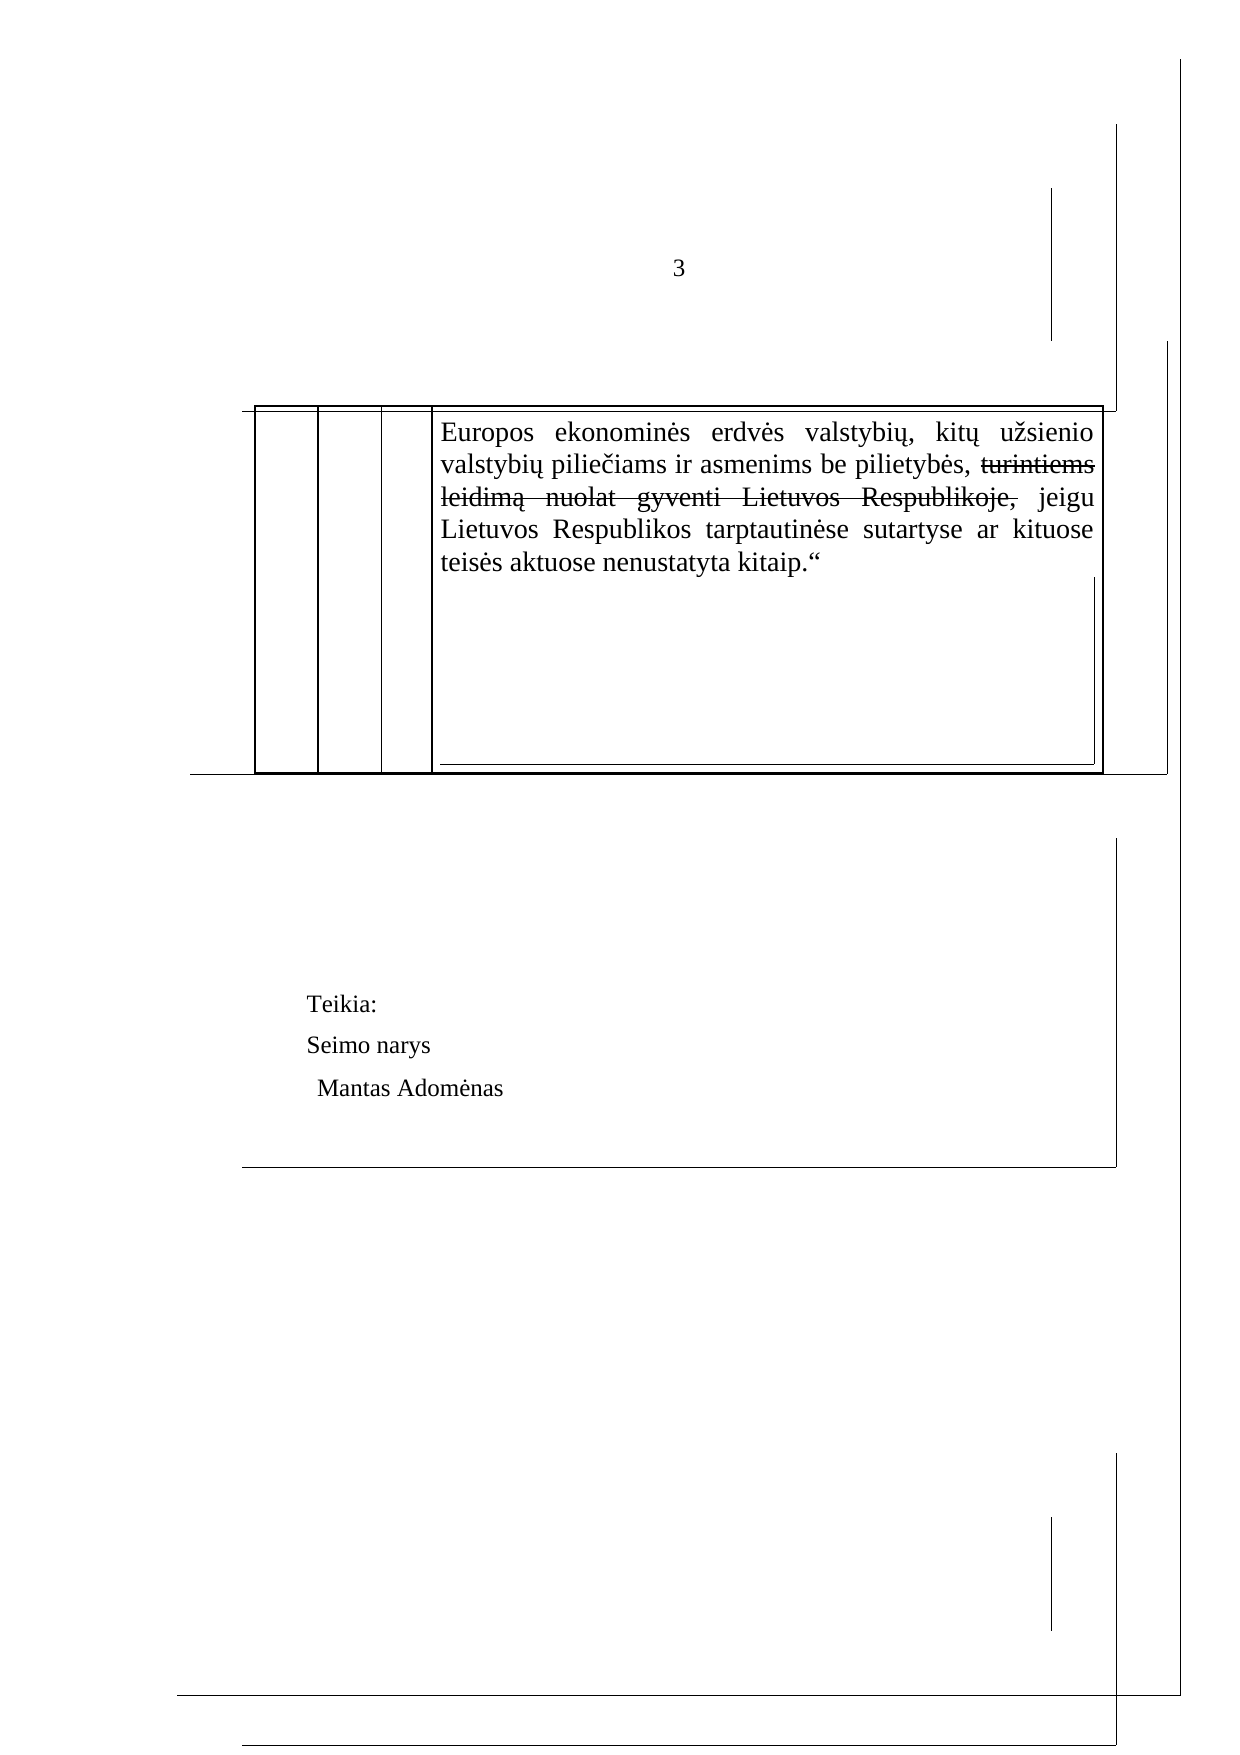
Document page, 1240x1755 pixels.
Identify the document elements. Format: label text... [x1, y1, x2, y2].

table_cell Europos ekonominės erdvės valstybių, kitų užsienio valstybių piliečiams ir asmenims be pilietybės, turintiems leidimą nuolat gyventi Lietuvos Respublikoje, jeigu Lietuvos Respublikos tarptautinėse sutartyse ar kituose teisės aktuose nenustatyta kitaip.“ [433, 407, 1102, 772]
table_cell [319, 407, 381, 772]
table_cell [382, 407, 431, 772]
text Seimo narys Mantas Adomėnas [242, 966, 1116, 1167]
table_cell 1 [256, 407, 317, 772]
